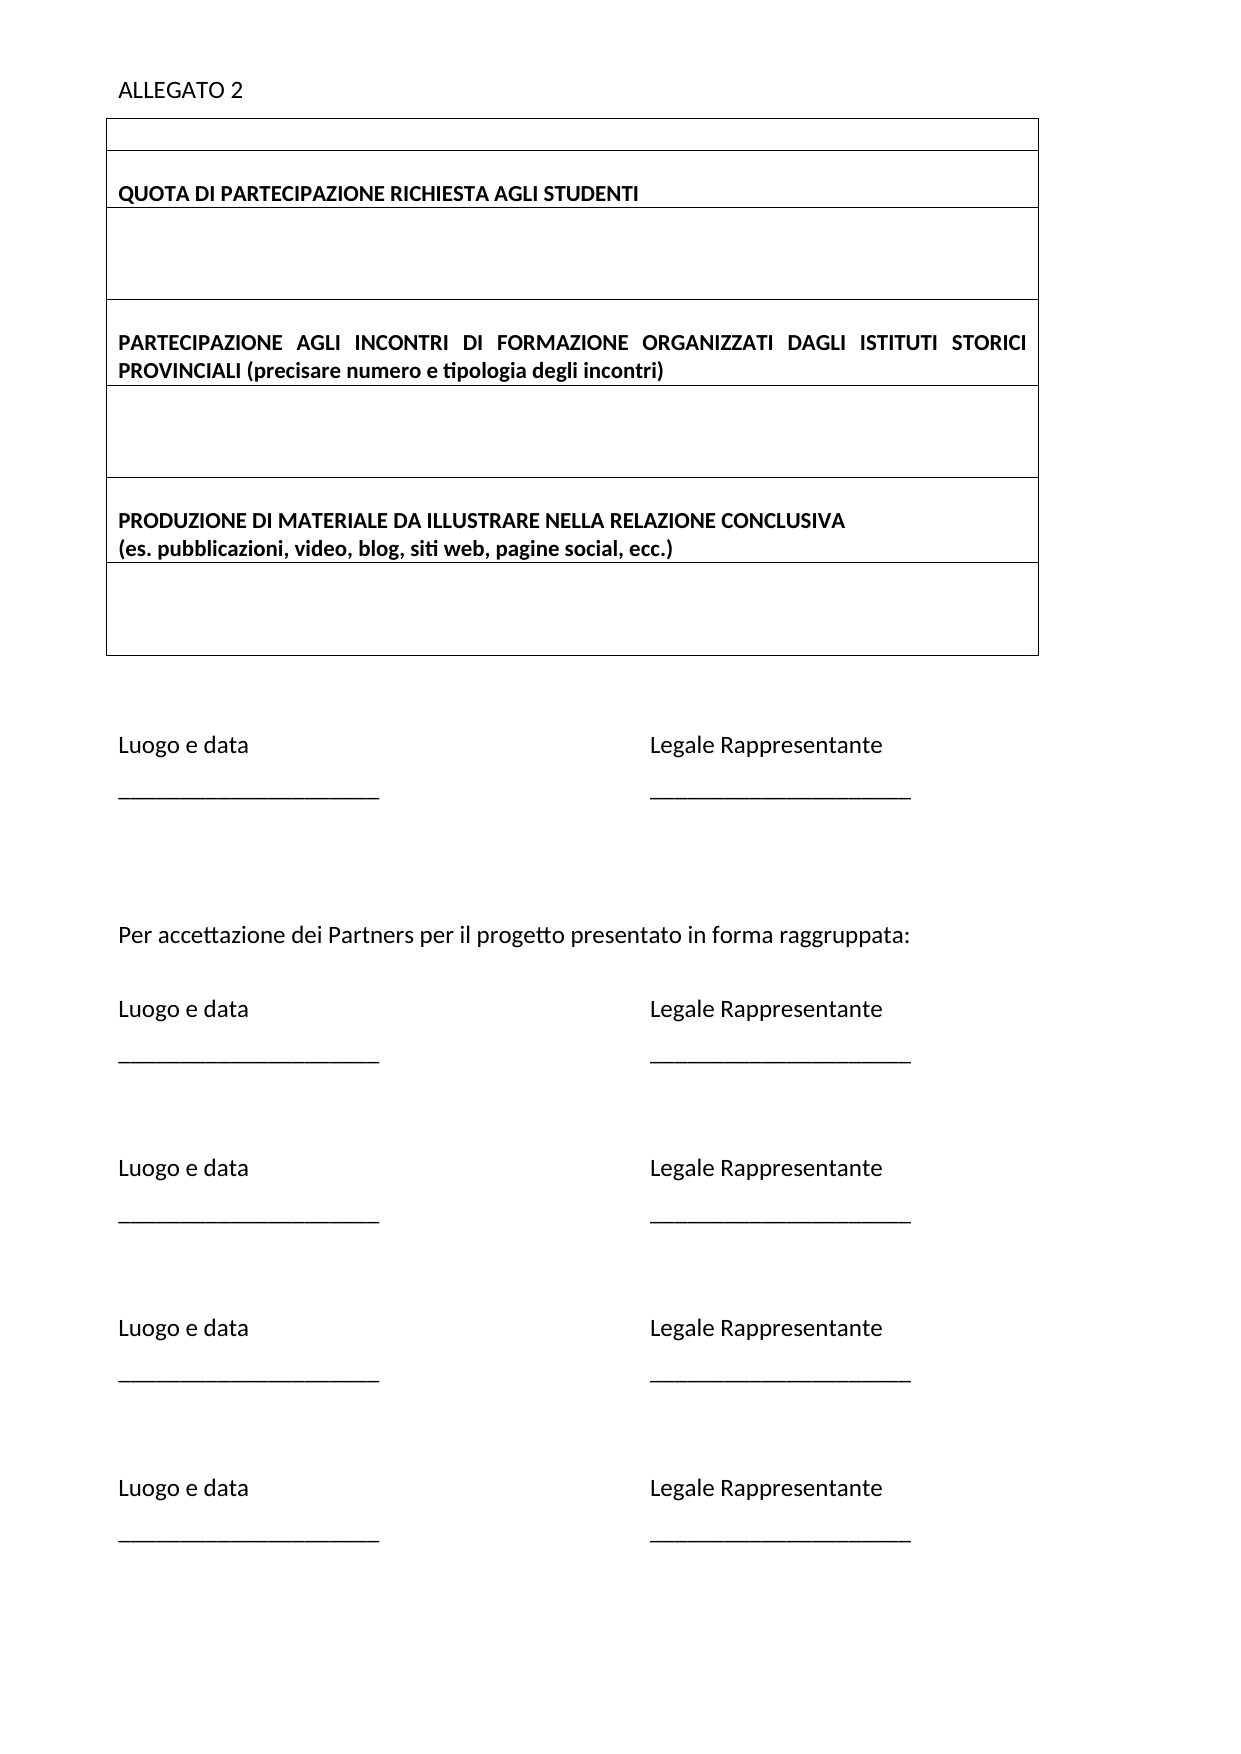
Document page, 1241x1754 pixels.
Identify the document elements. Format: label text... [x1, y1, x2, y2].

table_cell PARTECIPAZIONE AGLI INCONTRI DI FORMAZIONE ORGANIZZATI DAGLI ISTITUTI STORICI PROVINCIALI (precisare numero e tipologia degli incontri) [107, 300, 1038, 384]
text Luogo e data Legale Rappresentante [118, 1472, 1152, 1502]
text Per accettazione dei Partners per il progetto presentato in forma raggruppata: [118, 919, 1152, 950]
table_cell PRODUZIONE DI MATERIALE DA ILLUSTRARE NELLA RELAZIONE CONCLUSIVA (es. pubblicazioni, video, blog, siti web, pagine social, ecc.) [107, 478, 1038, 562]
table_cell [107, 119, 1038, 150]
text Luogo e data Legale Rappresentante [118, 1312, 1152, 1343]
text _____________________ _____________________ [118, 772, 1152, 803]
table_cell [107, 386, 1038, 477]
table_cell [107, 563, 1038, 655]
text _____________________ _____________________ [118, 1355, 1152, 1386]
table_cell QUOTA DI PARTECIPAZIONE RICHIESTA AGLI STUDENTI [107, 151, 1038, 207]
table_cell [107, 208, 1038, 299]
text Luogo e data Legale Rappresentante [118, 1153, 1152, 1183]
text Luogo e data Legale Rappresentante [118, 993, 1152, 1023]
text _____________________ _____________________ [118, 1196, 1152, 1226]
text _____________________ _____________________ [118, 1515, 1152, 1545]
text Luogo e data Legale Rappresentante [118, 729, 1152, 760]
text _____________________ _____________________ [118, 1036, 1152, 1067]
